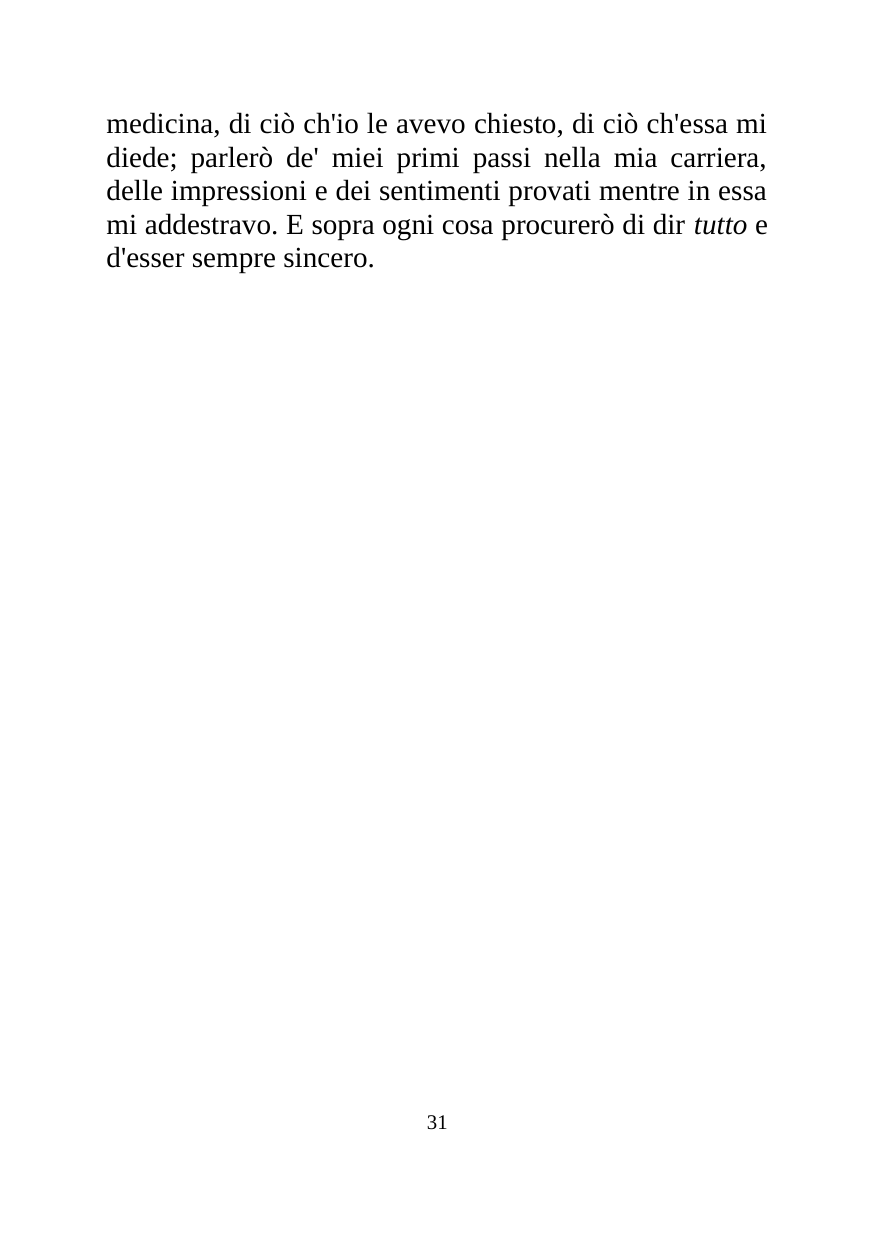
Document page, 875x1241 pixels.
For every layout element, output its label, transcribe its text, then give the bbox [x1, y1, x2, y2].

text medicina, di ciò ch'io le avevo chiesto, di ciò ch'essa mi diede; parlerò de' miei primi passi nella mia carriera, delle impressioni e dei sentimenti provati mentre in essa mi addestravo. E sopra ogni cosa procurerò di dir tutto e d'esser sempre sincero. [106, 106, 768, 274]
